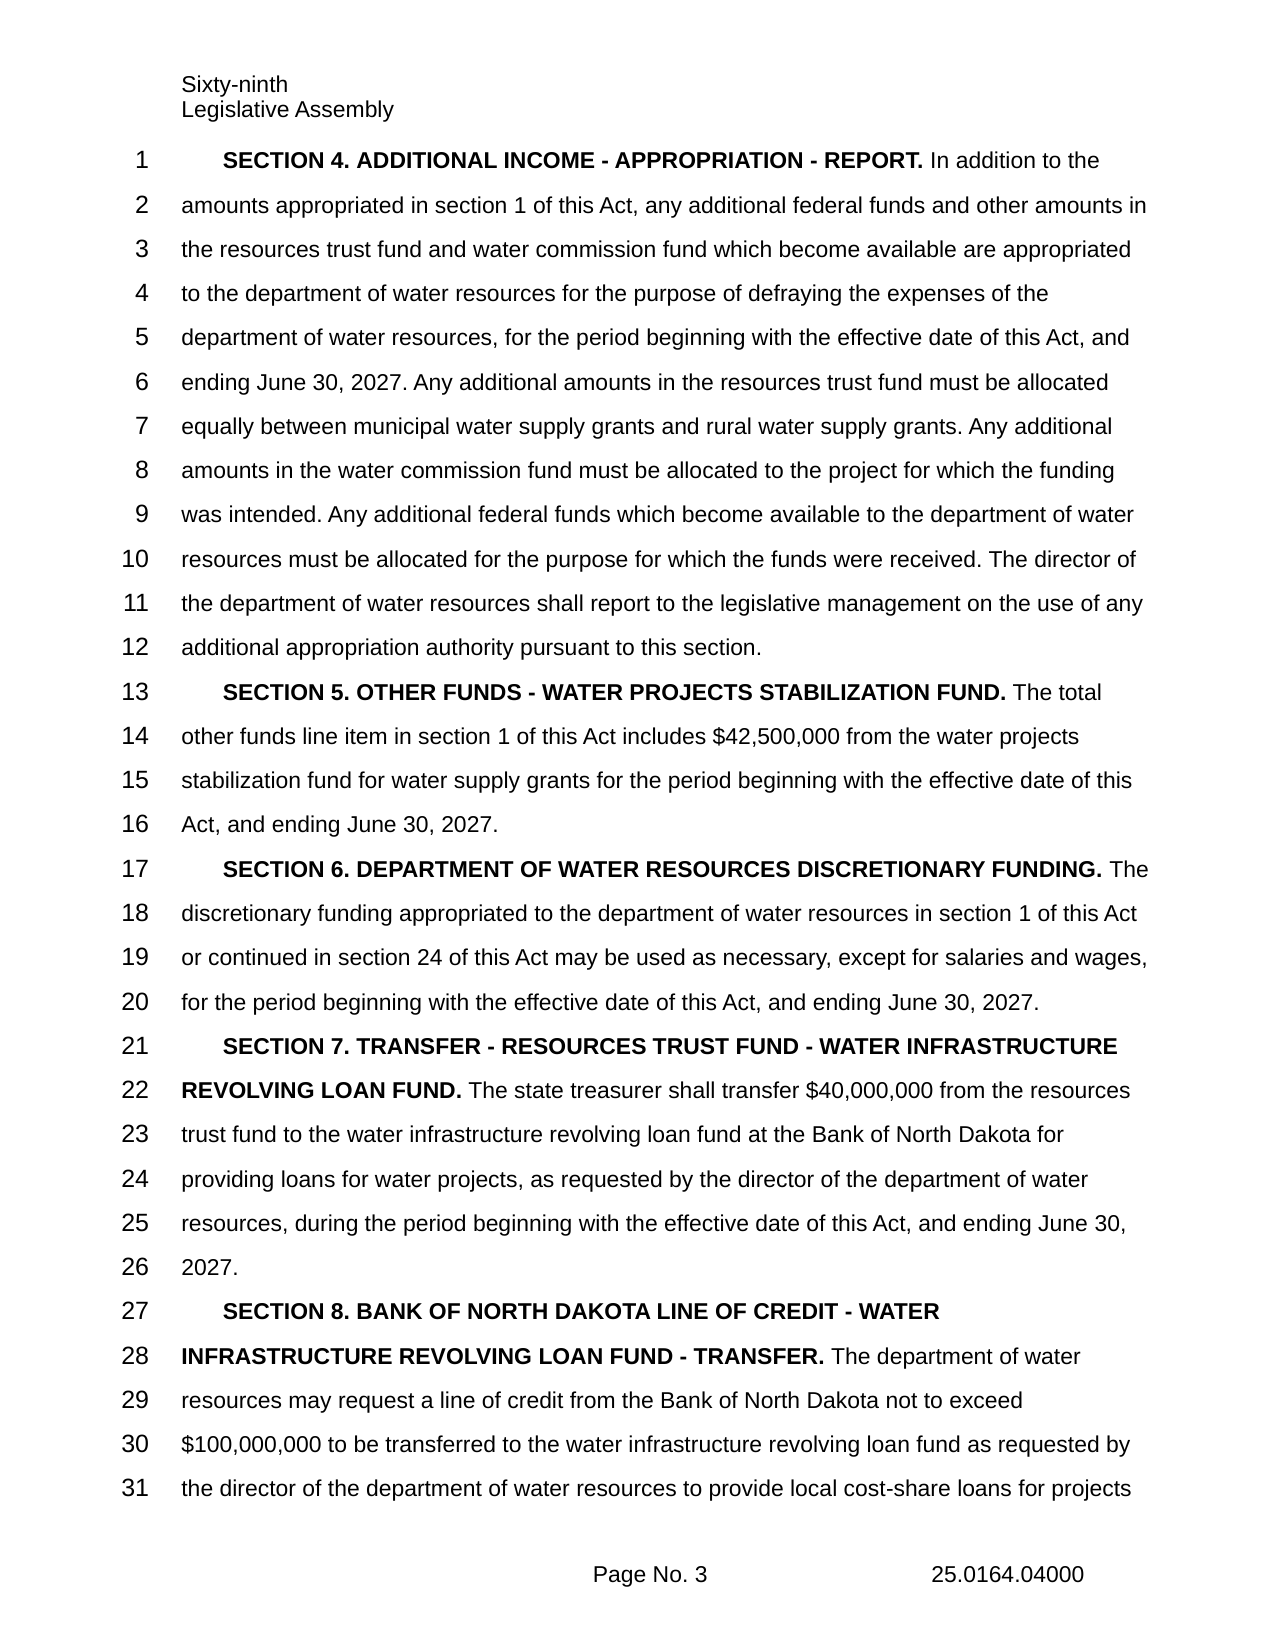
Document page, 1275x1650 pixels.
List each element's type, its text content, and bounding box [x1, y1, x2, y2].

text SECTION 5. OTHER FUNDS - WATER PROJECTS STABILIZATION FUND. The total other funds line item in section 1 of this Act includes $42,500,000 from the water projects stabilization fund for water supply grants for the period beginning with the effective date of this Act, and ending June 30, 2027. [181, 664, 1154, 842]
text SECTION 7. TRANSFER - RESOURCES TRUST FUND - WATER INFRASTRUCTURE REVOLVING LOAN FUND. The state treasurer shall transfer $40,000,000 from the resources trust fund to the water infrastructure revolving loan fund at the Bank of North Dakota for providing loans for water projects, as requested by the director of the department of water resources, during the period beginning with the effective date of this Act, and ending June 30, 2027. [181, 1019, 1154, 1284]
text SECTION 8. BANK OF NORTH DAKOTA LINE OF CREDIT - WATER INFRASTRUCTURE REVOLVING LOAN FUND - TRANSFER. The department of water resources may request a line of credit from the Bank of North Dakota not to exceed $100,000,000 to be transferred to the water infrastructure revolving loan fund as requested by the director of the department of water resources to provide local cost‑share loans for projects [181, 1284, 1154, 1506]
text SECTION 4. ADDITIONAL INCOME - APPROPRIATION - REPORT. In addition to the amounts appropriated in section 1 of this Act, any additional federal funds and other amounts in the resources trust fund and water commission fund which become available are appropriated to the department of water resources for the purpose of defraying the expenses of the department of water resources, for the period beginning with the effective date of this Act, and ending June 30, 2027. Any additional amounts in the resources trust fund must be allocated equally between municipal water supply grants and rural water supply grants. Any additional amounts in the water commission fund must be allocated to the project for which the funding was intended. Any additional federal funds which become available to the department of water resources must be allocated for the purpose for which the funds were received. The director of the department of water resources shall report to the legislative management on the use of any additional appropriation authority pursuant to this section. [181, 133, 1154, 664]
text SECTION 6. DEPARTMENT OF WATER RESOURCES DISCRETIONARY FUNDING. The discretionary funding appropriated to the department of water resources in section 1 of this Act or continued in section 24 of this Act may be used as necessary, except for salaries and wages, for the period beginning with the effective date of this Act, and ending June 30, 2027. [181, 842, 1154, 1019]
